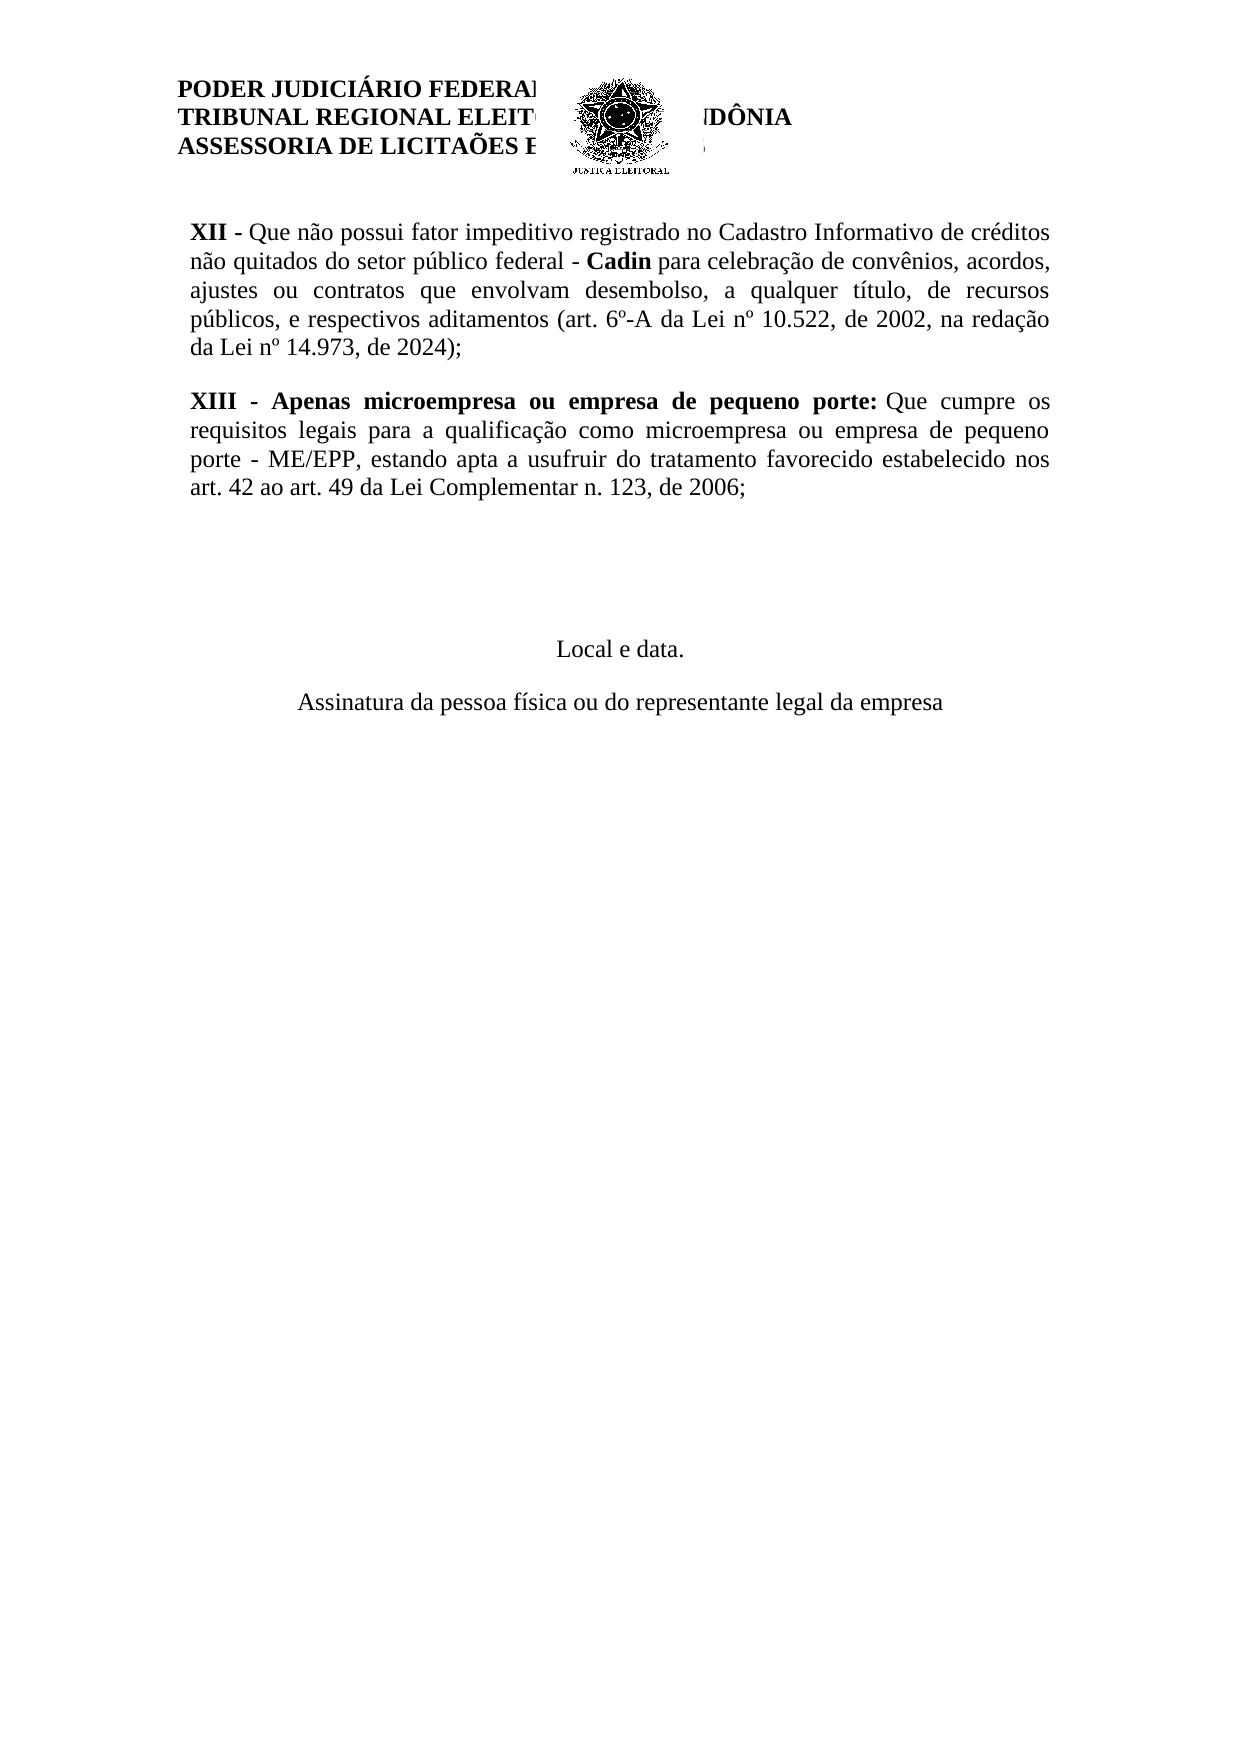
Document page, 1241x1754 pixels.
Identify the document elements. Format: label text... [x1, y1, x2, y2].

text XII - Que não possui fator impeditivo registrado no Cadastro Informativo de créditos não quitados do setor público federal - Cadin para celebração de convênios, acordos, ajustes ou contratos que envolvam desembolso, a qualquer título, de recursos públicos, e respectivos aditamentos (art. 6º-A da Lei nº 10.522, de 2002, na redação da Lei nº 14.973, de 2024); [190, 217, 1051, 361]
text XIII - Apenas microempresa ou empresa de pequeno porte: Que cumpre os requisitos legais para a qualificação como microempresa ou empresa de pequeno porte - ME/EPP, estando apta a usufruir do tratamento favorecido estabelecido nos art. 42 ao art. 49 da Lei Complementar n. 123, de 2006; [190, 386, 1051, 501]
text Assinatura da pessoa física ou do representante legal da empresa [190, 687, 1051, 716]
text Local e data. [190, 634, 1051, 662]
